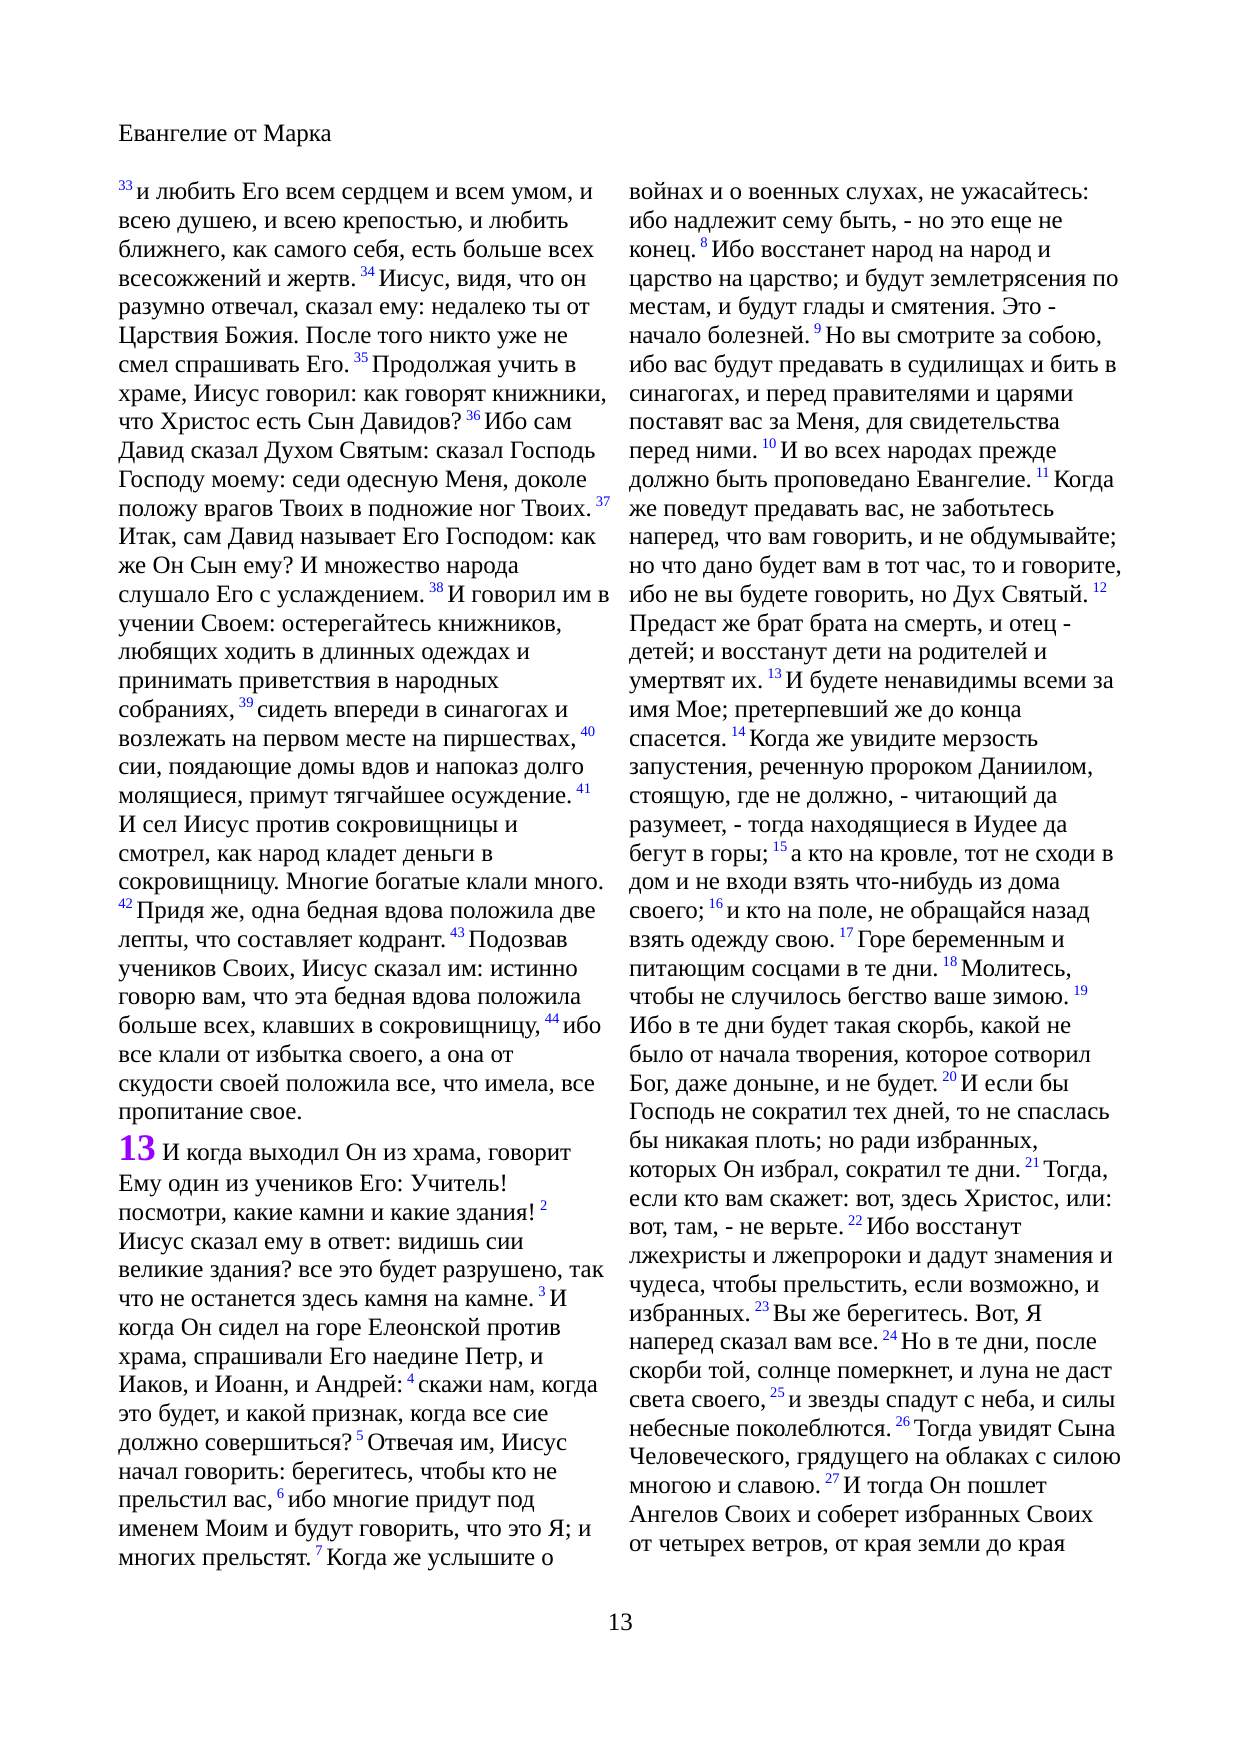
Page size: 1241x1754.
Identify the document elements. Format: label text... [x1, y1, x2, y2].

text 33 и любить Его всем сердцем и всем умом, и всею душею, и всею крепостью, и любить ближнего, как самого себя, есть больше всех всесожжений и жертв. 34 Иисус, видя, что он разумно отвечал, сказал ему: недалеко ты от Царствия Божия. После того никто уже не смел спрашивать Его. 35 Продолжая учить в храме, Иисус говорил: как говорят книжники, что Христос есть Сын Давидов? 36 Ибо сам Давид сказал Духом Святым: сказал Господь Господу моему: седи одесную Меня, доколе положу врагов Твоих в подножие ног Твоих. 37 Итак, сам Давид называет Его Господом: как же Он Сын ему? И множество народа слушало Его с услаждением. 38 И говорил им в учении Своем: остерегайтесь книжников, любящих ходить в длинных одеждах и принимать приветствия в народных собраниях, 39 сидеть впереди в синагогах и возлежать на первом месте на пиршествах, 40 сии, поядающие домы вдов и напоказ долго молящиеся, примут тягчайшее осуждение. 41 И сел Иисус против сокровищницы и смотрел, как народ кладет деньги в сокровищницу. Многие богатые клали много. 42 Придя же, одна бедная вдова положила две лепты, что составляет кодрант. 43 Подозвав учеников Своих, Иисус сказал им: истинно говорю вам, что эта бедная вдова положила больше всех, клавших в сокровищницу, 44 ибо все клали от избытка своего, а она от скудости своей положила все, что имела, все пропитание свое. [118, 176, 611, 1125]
text 13 И когда выходил Он из храма, говорит Ему один из учеников Его: Учитель! посмотри, какие камни и какие здания! 2 Иисус сказал ему в ответ: видишь сии великие здания? все это будет разрушено, так что не останется здесь камня на камне. 3 И когда Он сидел на горе Елеонской против храма, спрашивали Его наедине Петр, и Иаков, и Иоанн, и Андрей: 4 скажи нам, когда это будет, и какой признак, когда все сие должно совершиться? 5 Отвечая им, Иисус начал говорить: берегитесь, чтобы кто не прельстил вас, 6 ибо многие придут под именем Моим и будут говорить, что это Я; и многих прельстят. 7 Когда же услышите о [118, 1125, 611, 1571]
text войнах и о военных слухах, не ужасайтесь: ибо надлежит сему быть, - но это еще не конец. 8 Ибо восстанет народ на народ и царство на царство; и будут землетрясения по местам, и будут глады и смятения. Это - начало болезней. 9 Но вы смотрите за собою, ибо вас будут предавать в судилищах и бить в синагогах, и перед правителями и царями поставят вас за Меня, для свидетельства перед ними. 10 И во всех народах прежде должно быть проповедано Евангелие. 11 Когда же поведут предавать вас, не заботьтесь наперед, что вам говорить, и не обдумывайте; но что дано будет вам в тот час, то и говорите, ибо не вы будете говорить, но Дух Святый. 12 Предаст же брат брата на смерть, и отец - детей; и восстанут дети на родителей и умертвят их. 13 И будете ненавидимы всеми за имя Мое; претерпевший же до конца спасется. 14 Когда же увидите мерзость запустения, реченную пророком Даниилом, стоящую, где не должно, - читающий да разумеет, - тогда находящиеся в Иудее да бегут в горы; 15 а кто на кровле, тот не сходи в дом и не входи взять что-нибудь из дома своего; 16 и кто на поле, не обращайся назад взять одежду свою. 17 Горе беременным и питающим сосцами в те дни. 18 Молитесь, чтобы не случилось бегство ваше зимою. 19 Ибо в те дни будет такая скорбь, какой не было от начала творения, которое сотворил Бог, даже доныне, и не будет. 20 И если бы Господь не сократил тех дней, то не спаслась бы никакая плоть; но ради избранных, которых Он избрал, сократил те дни. 21 Тогда, если кто вам скажет: вот, здесь Христос, или: вот, там, - не верьте. 22 Ибо восстанут лжехристы и лжепророки и дадут знамения и чудеса, чтобы прельстить, если возможно, и избранных. 23 Вы же берегитесь. Вот, Я наперед сказал вам все. 24 Но в те дни, после скорби той, солнце померкнет, и луна не даст света своего, 25 и звезды спадут с неба, и силы небесные поколеблются. 26 Тогда увидят Сына Человеческого, грядущего на облаках с силою многою и славою. 27 И тогда Он пошлет Ангелов Своих и соберет избранных Своих от четырех ветров, от края земли до края [629, 176, 1122, 1556]
